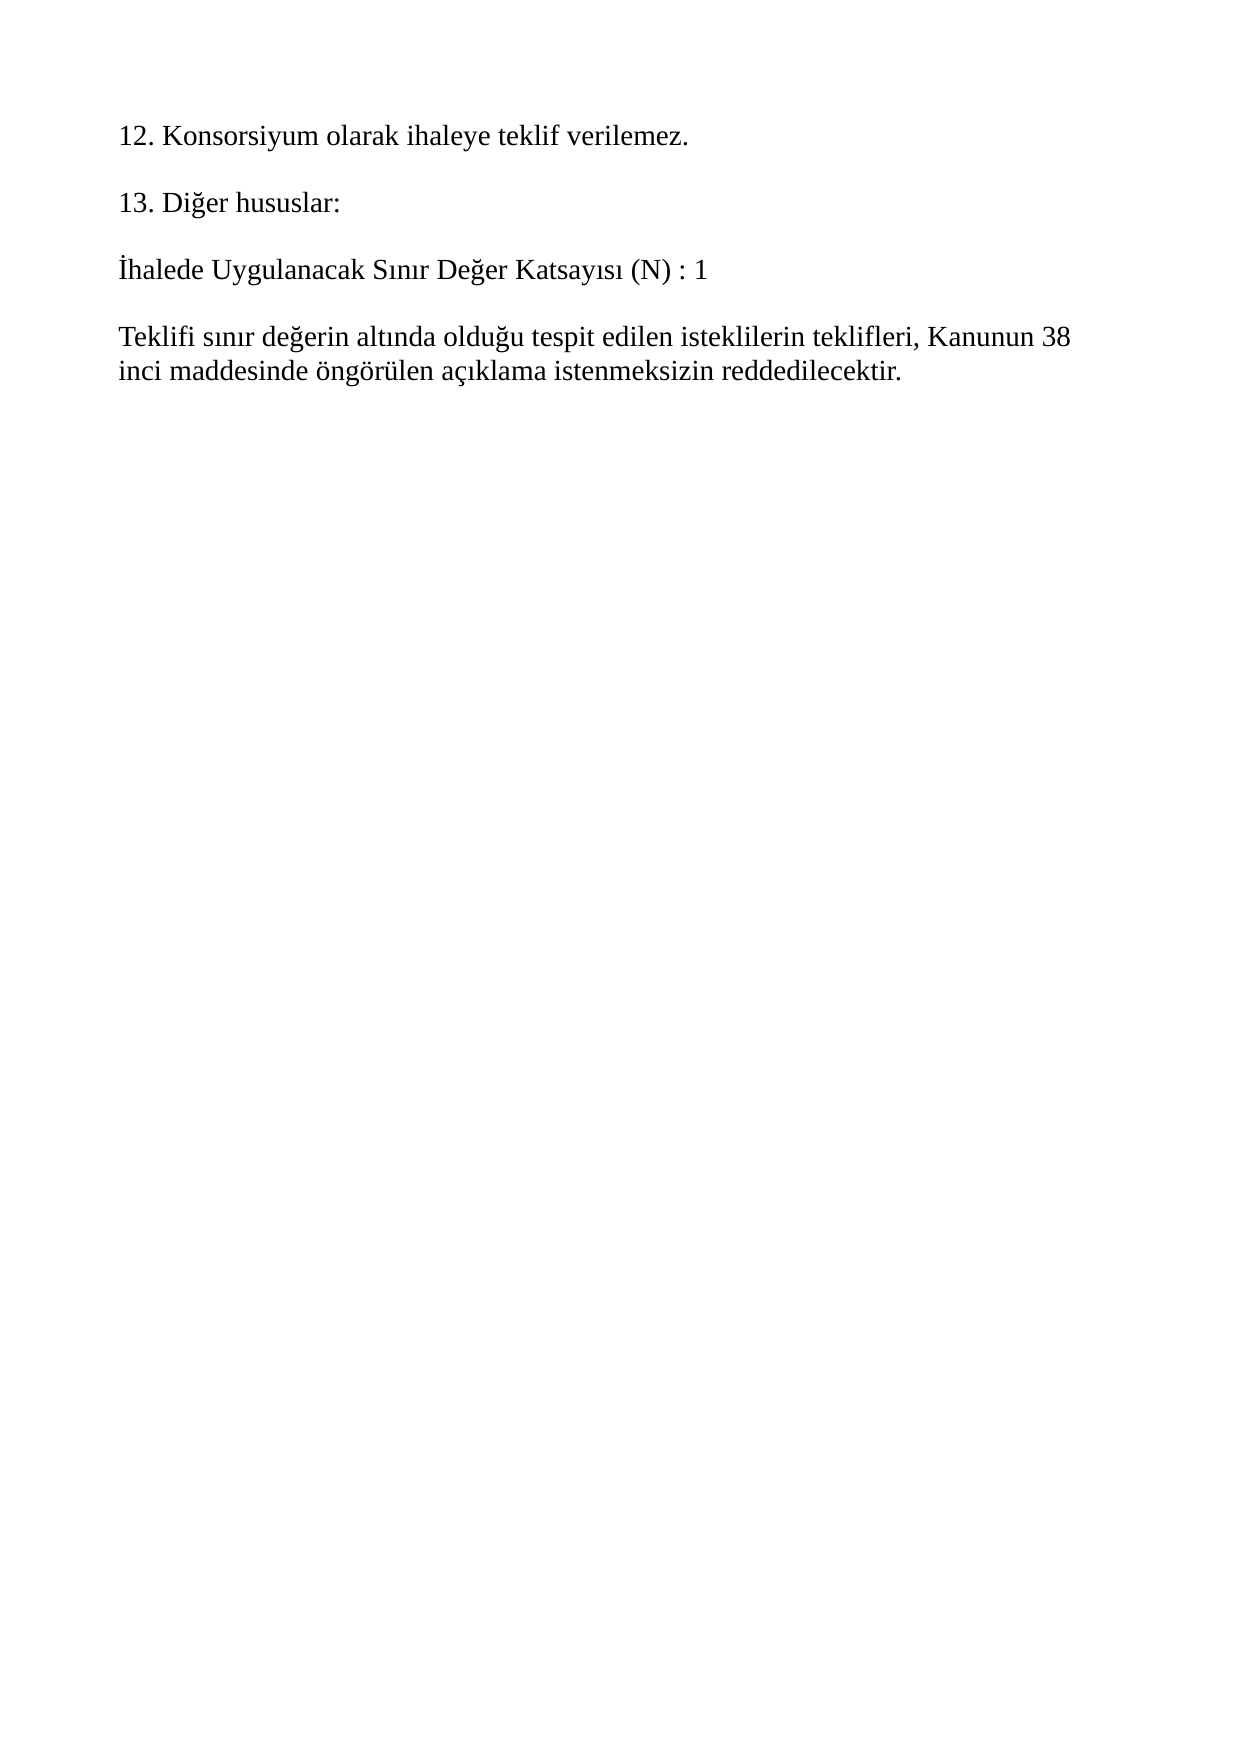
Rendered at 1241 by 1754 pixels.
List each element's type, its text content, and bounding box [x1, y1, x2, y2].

text 13. Diğer hususlar: [118, 185, 1122, 219]
text 12. Konsorsiyum olarak ihaleye teklif verilemez. [118, 118, 1122, 152]
text İhalede Uygulanacak Sınır Değer Katsayısı (N) : 1 [118, 252, 1122, 286]
text Teklifi sınır değerin altında olduğu tespit edilen isteklilerin teklifleri, Kanunun 38 inci maddesinde öngörülen açıklama istenmeksizin reddedilecektir. [118, 319, 1122, 386]
